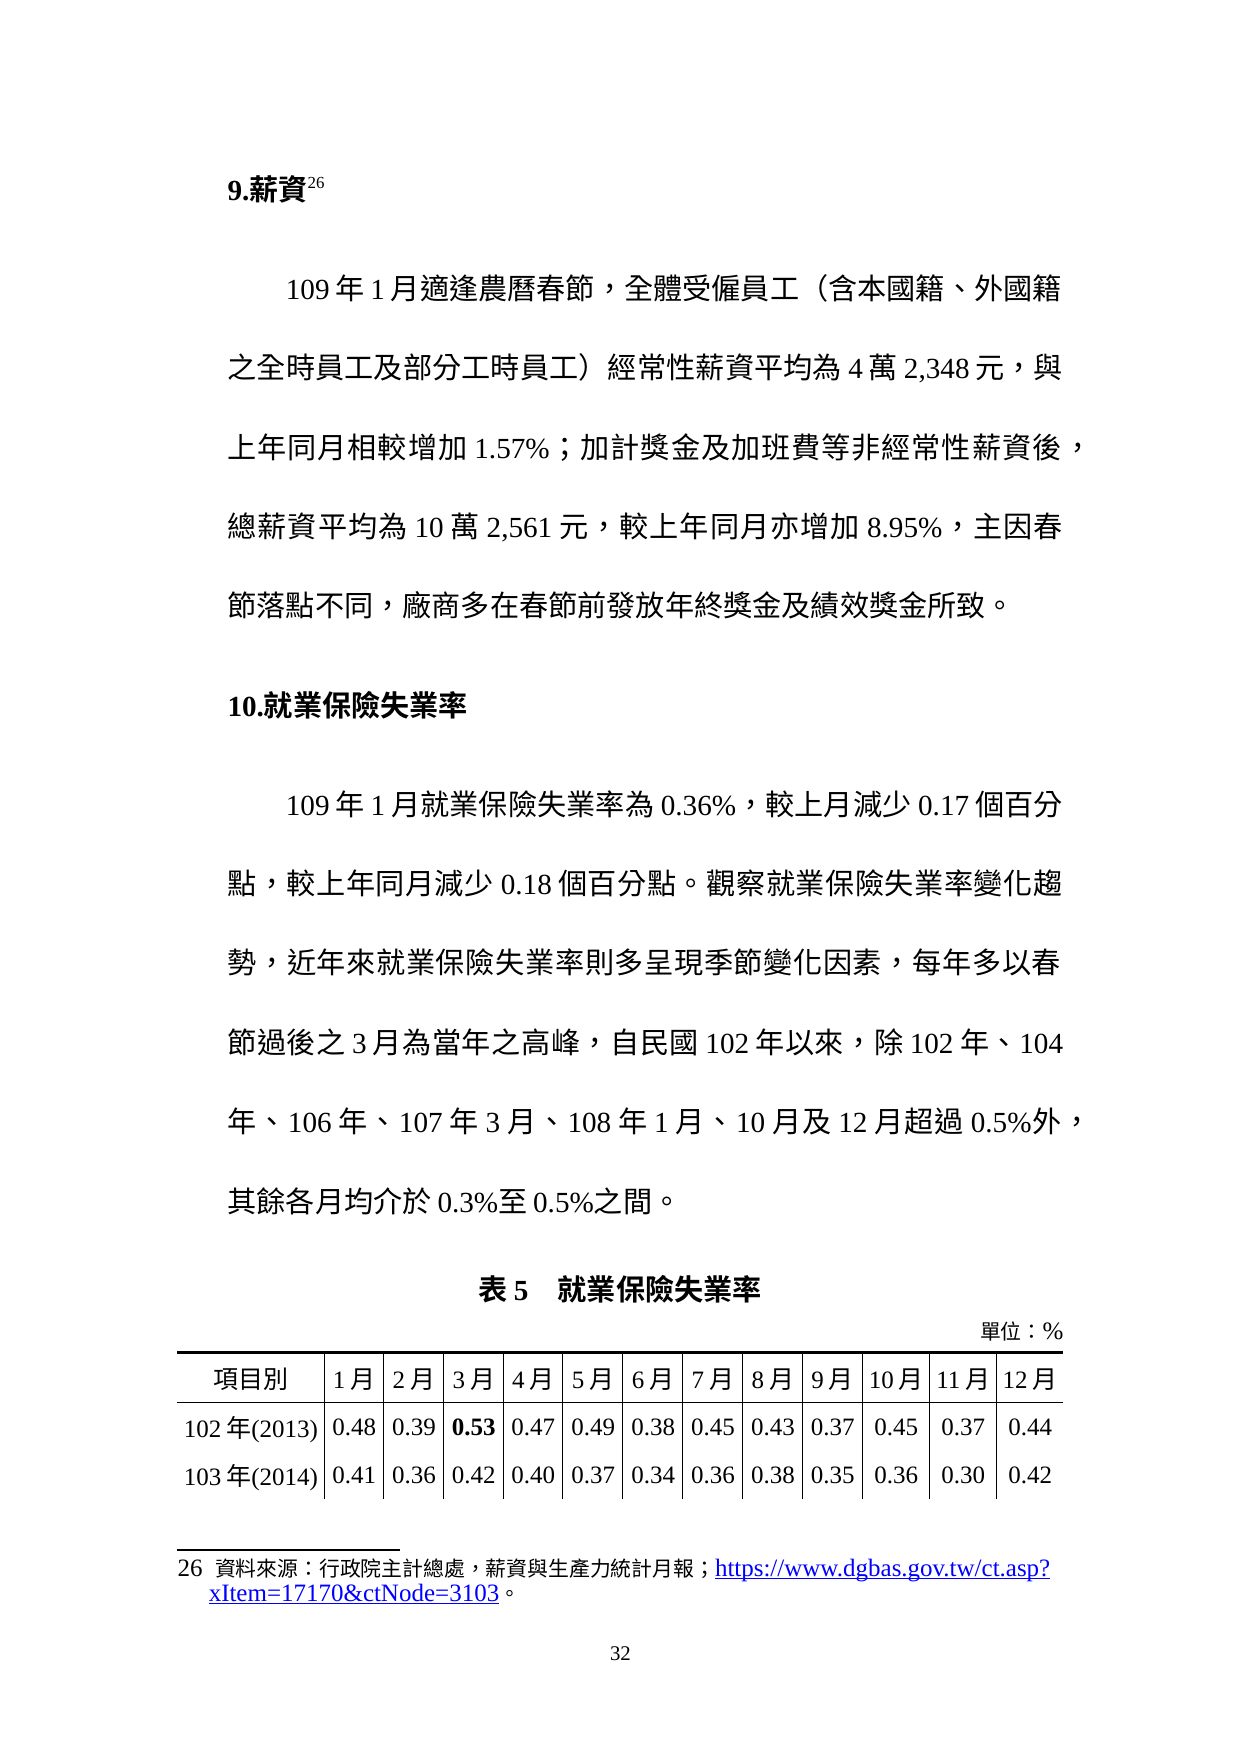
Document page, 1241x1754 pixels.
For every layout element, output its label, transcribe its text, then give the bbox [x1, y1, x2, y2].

table_cell 0.38 [623, 1403, 682, 1451]
table_header 3月 [444, 1354, 503, 1402]
table_header 8月 [743, 1354, 802, 1402]
text 資料來源：行政院主計總處，薪資與生產力統計月報；https://www.dgbas.gov.tw/ct.asp?xItem=17170&ctNode=3103。 [177, 1556, 1063, 1606]
table_header 7月 [683, 1354, 742, 1402]
table_cell 0.35 [803, 1451, 862, 1499]
table_cell 0.45 [863, 1403, 929, 1451]
text 表5 就業保險失業率 [177, 1259, 1063, 1311]
table_cell 0.40 [504, 1451, 562, 1499]
table_header 9月 [803, 1354, 862, 1402]
table_header 10月 [863, 1354, 929, 1402]
table_cell 0.37 [803, 1403, 862, 1451]
table_cell 0.30 [930, 1451, 996, 1499]
table_cell 0.53 [444, 1403, 503, 1451]
table_cell 0.39 [384, 1403, 443, 1451]
table_cell 0.41 [325, 1451, 383, 1499]
table_cell 0.36 [384, 1451, 443, 1499]
subtitle 10.就業保險失業率 [227, 663, 1063, 743]
table_header 1月 [325, 1354, 383, 1402]
table_cell 0.45 [683, 1403, 742, 1451]
table_cell 0.49 [563, 1403, 622, 1451]
table_cell 0.43 [743, 1403, 802, 1451]
table_header 6月 [623, 1354, 682, 1402]
text 109年1月適逢農曆春節，全體受僱員工（含本國籍、外國籍之全時員工及部分工時員工）經常性薪資平均為4萬2,348元，與上年同月相較增加1.57%；加計獎金及加班費等非經常性薪資後，總薪資平均為10萬2,561元，較上年同月亦增加8.95%，主因春節落點不同，廠商多在春節前發放年終獎金及績效獎金所致。 [227, 247, 1063, 644]
table_cell 102年(2013) [177, 1403, 324, 1451]
table_cell 0.42 [997, 1451, 1063, 1499]
table_header 11月 [930, 1354, 996, 1402]
table_header 5月 [563, 1354, 622, 1402]
table_cell 0.42 [444, 1451, 503, 1499]
table_header 項目別 [177, 1354, 324, 1402]
text 單位：% [177, 1311, 1063, 1351]
table_cell 103年(2014) [177, 1451, 324, 1499]
table_cell 0.38 [743, 1451, 802, 1499]
table_cell 0.37 [930, 1403, 996, 1451]
table_cell 0.48 [325, 1403, 383, 1451]
table_header 2月 [384, 1354, 443, 1402]
table_cell 0.36 [863, 1451, 929, 1499]
table_cell 0.37 [563, 1451, 622, 1499]
subtitle 9.薪資 [227, 148, 1063, 227]
table_header 4月 [504, 1354, 562, 1402]
table_cell 0.36 [683, 1451, 742, 1499]
table_cell 0.47 [504, 1403, 562, 1451]
table_cell 0.44 [997, 1403, 1063, 1451]
text 109年1月就業保險失業率為0.36%，較上月減少0.17個百分點，較上年同月減少0.18個百分點。觀察就業保險失業率變化趨勢，近年來就業保險失業率則多呈現季節變化因素，每年多以春節過後之3月為當年之高峰，自民國102年以來，除102年、104年、106年、107年3月、108年1月、10月及12月超過0.5%外，其餘各月均介於0.3%至0.5%之間。 [227, 763, 1063, 1239]
table_cell 0.34 [623, 1451, 682, 1499]
table_header 12月 [997, 1354, 1063, 1402]
